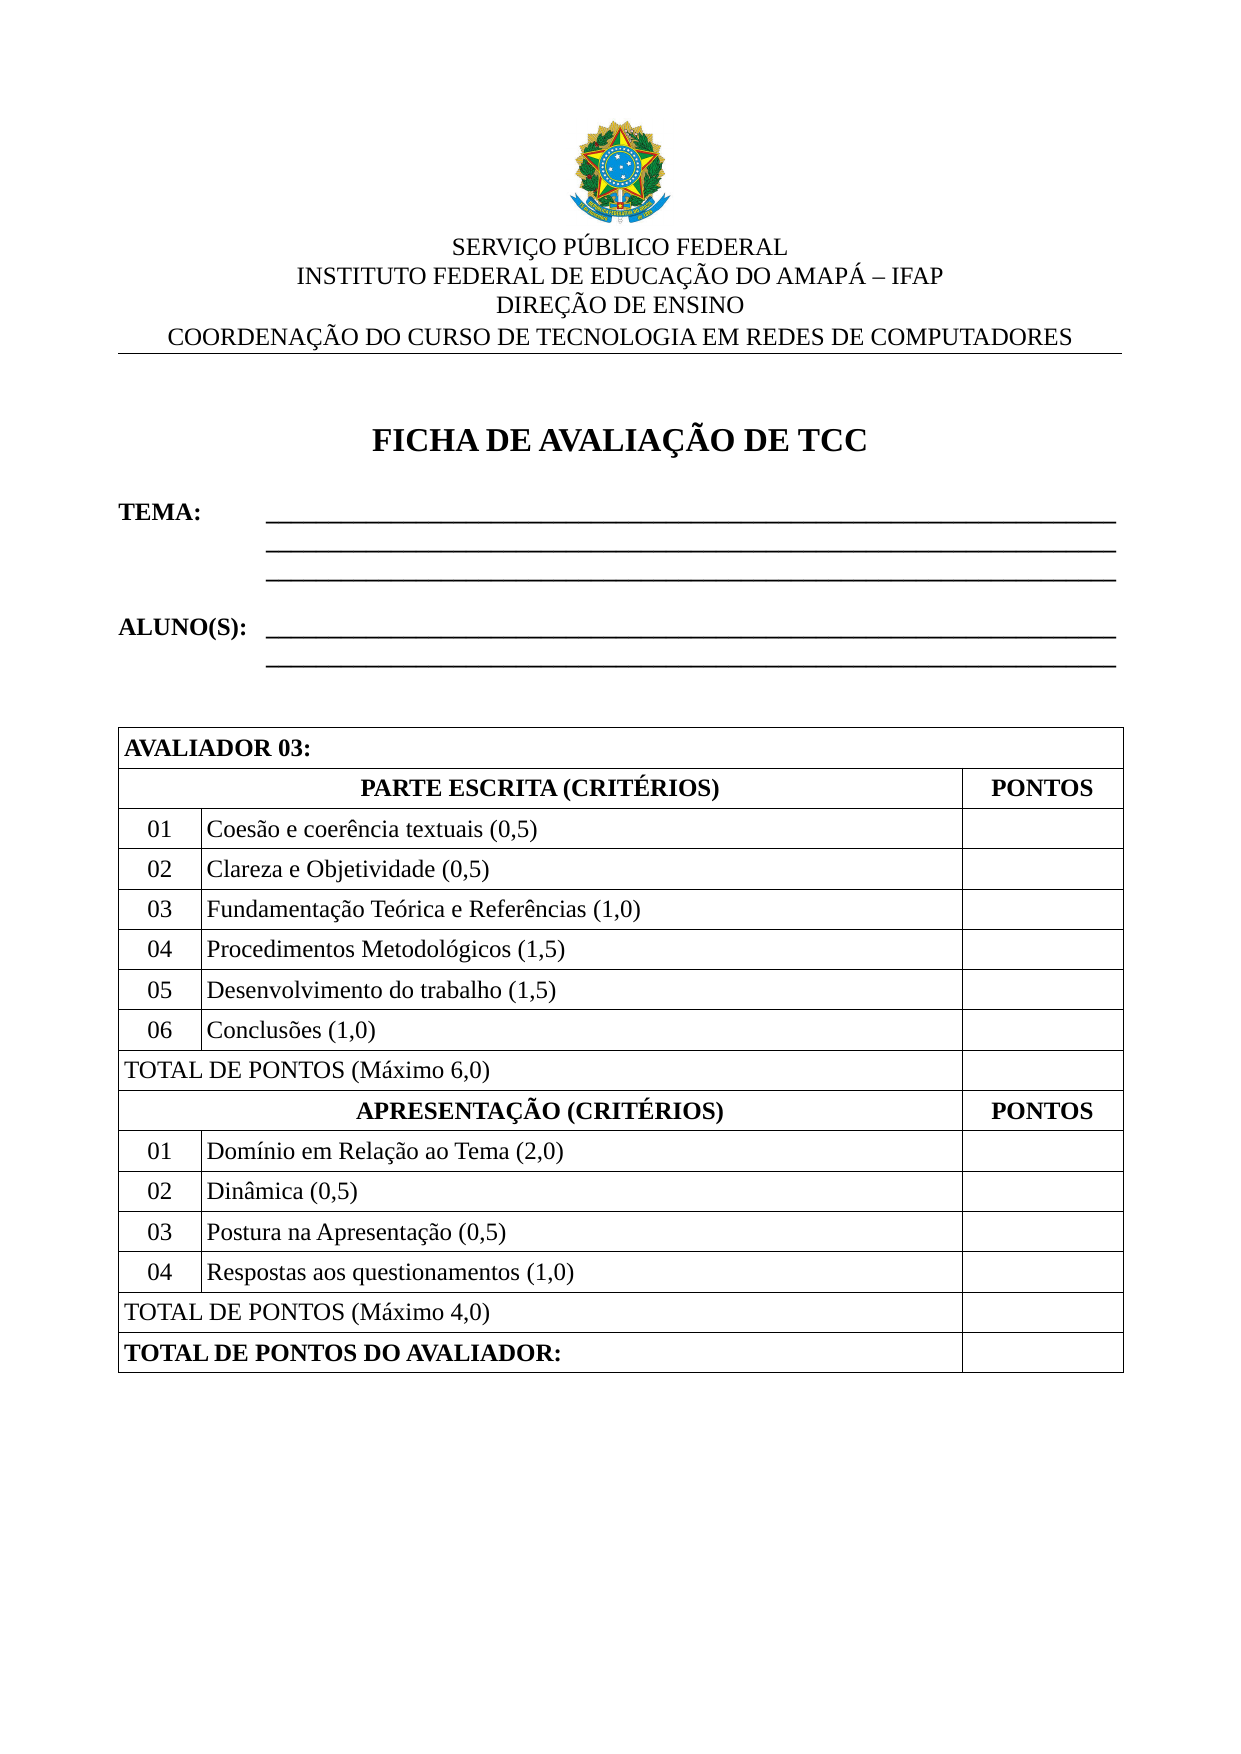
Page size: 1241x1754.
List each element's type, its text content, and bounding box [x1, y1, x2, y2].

table_cell [963, 1212, 1123, 1251]
table_cell Coesão e coerência textuais (0,5) [202, 809, 962, 848]
table_cell 01 [119, 809, 201, 848]
table_header AVALIADOR 03: [119, 728, 1123, 767]
table_cell [963, 1333, 1123, 1372]
table_cell 03 [119, 1212, 201, 1251]
table_cell APRESENTAÇÃO (CRITÉRIOS) [119, 1091, 962, 1130]
table_cell 02 [119, 1172, 201, 1211]
table_cell [963, 809, 1123, 848]
table_cell TOTAL DE PONTOS (Máximo 6,0) [119, 1051, 962, 1090]
table_cell [963, 1010, 1123, 1050]
table_cell [963, 930, 1123, 969]
table_cell [963, 1131, 1123, 1171]
table_cell 01 [119, 1131, 201, 1171]
table_cell Fundamentação Teórica e Referências (1,0) [202, 890, 962, 929]
table_cell [963, 1051, 1123, 1090]
text FICHA DE AVALIAÇÃO DE TCC [118, 421, 1122, 459]
table_cell 05 [119, 970, 201, 1009]
table_cell TOTAL DE PONTOS DO AVALIADOR: [119, 1333, 962, 1372]
text ____________________________________________________________________ [118, 641, 1122, 670]
table_cell [963, 1252, 1123, 1292]
table_cell Desenvolvimento do trabalho (1,5) [202, 970, 962, 1009]
table_cell Respostas aos questionamentos (1,0) [202, 1252, 962, 1292]
text ____________________________________________________________________ [118, 526, 1122, 555]
text COORDENAÇÃO DO CURSO DE TECNOLOGIA EM REDES DE COMPUTADORES [118, 319, 1122, 353]
table_cell [963, 849, 1123, 888]
table_cell PONTOS [963, 769, 1123, 808]
table_cell PONTOS [963, 1091, 1123, 1130]
table_cell TOTAL DE PONTOS (Máximo 4,0) [119, 1293, 962, 1332]
text ____________________________________________________________________ [118, 555, 1122, 583]
table_cell Domínio em Relação ao Tema (2,0) [202, 1131, 962, 1171]
table_cell Conclusões (1,0) [202, 1010, 962, 1050]
table_cell Postura na Apresentação (0,5) [202, 1212, 962, 1251]
table_cell 02 [119, 849, 201, 888]
text TEMA: ____________________________________________________________________ [118, 497, 1122, 526]
text ALUNO(S): ____________________________________________________________________ [118, 612, 1122, 641]
picture [566, 118, 674, 226]
table_cell 06 [119, 1010, 201, 1050]
table_cell Clareza e Objetividade (0,5) [202, 849, 962, 888]
table_cell PARTE ESCRITA (CRITÉRIOS) [119, 769, 962, 808]
text INSTITUTO FEDERAL DE EDUCAÇÃO DO AMAPÁ – IFAP [118, 261, 1122, 290]
table_cell 03 [119, 890, 201, 929]
table_cell [963, 970, 1123, 1009]
table_cell Procedimentos Metodológicos (1,5) [202, 930, 962, 969]
table_cell [963, 890, 1123, 929]
text SERVIÇO PÚBLICO FEDERAL [118, 232, 1122, 261]
text DIREÇÃO DE ENSINO [118, 290, 1122, 319]
table_cell [963, 1293, 1123, 1332]
table_cell Dinâmica (0,5) [202, 1172, 962, 1211]
table_cell 04 [119, 930, 201, 969]
table_cell 04 [119, 1252, 201, 1292]
table_cell [963, 1172, 1123, 1211]
